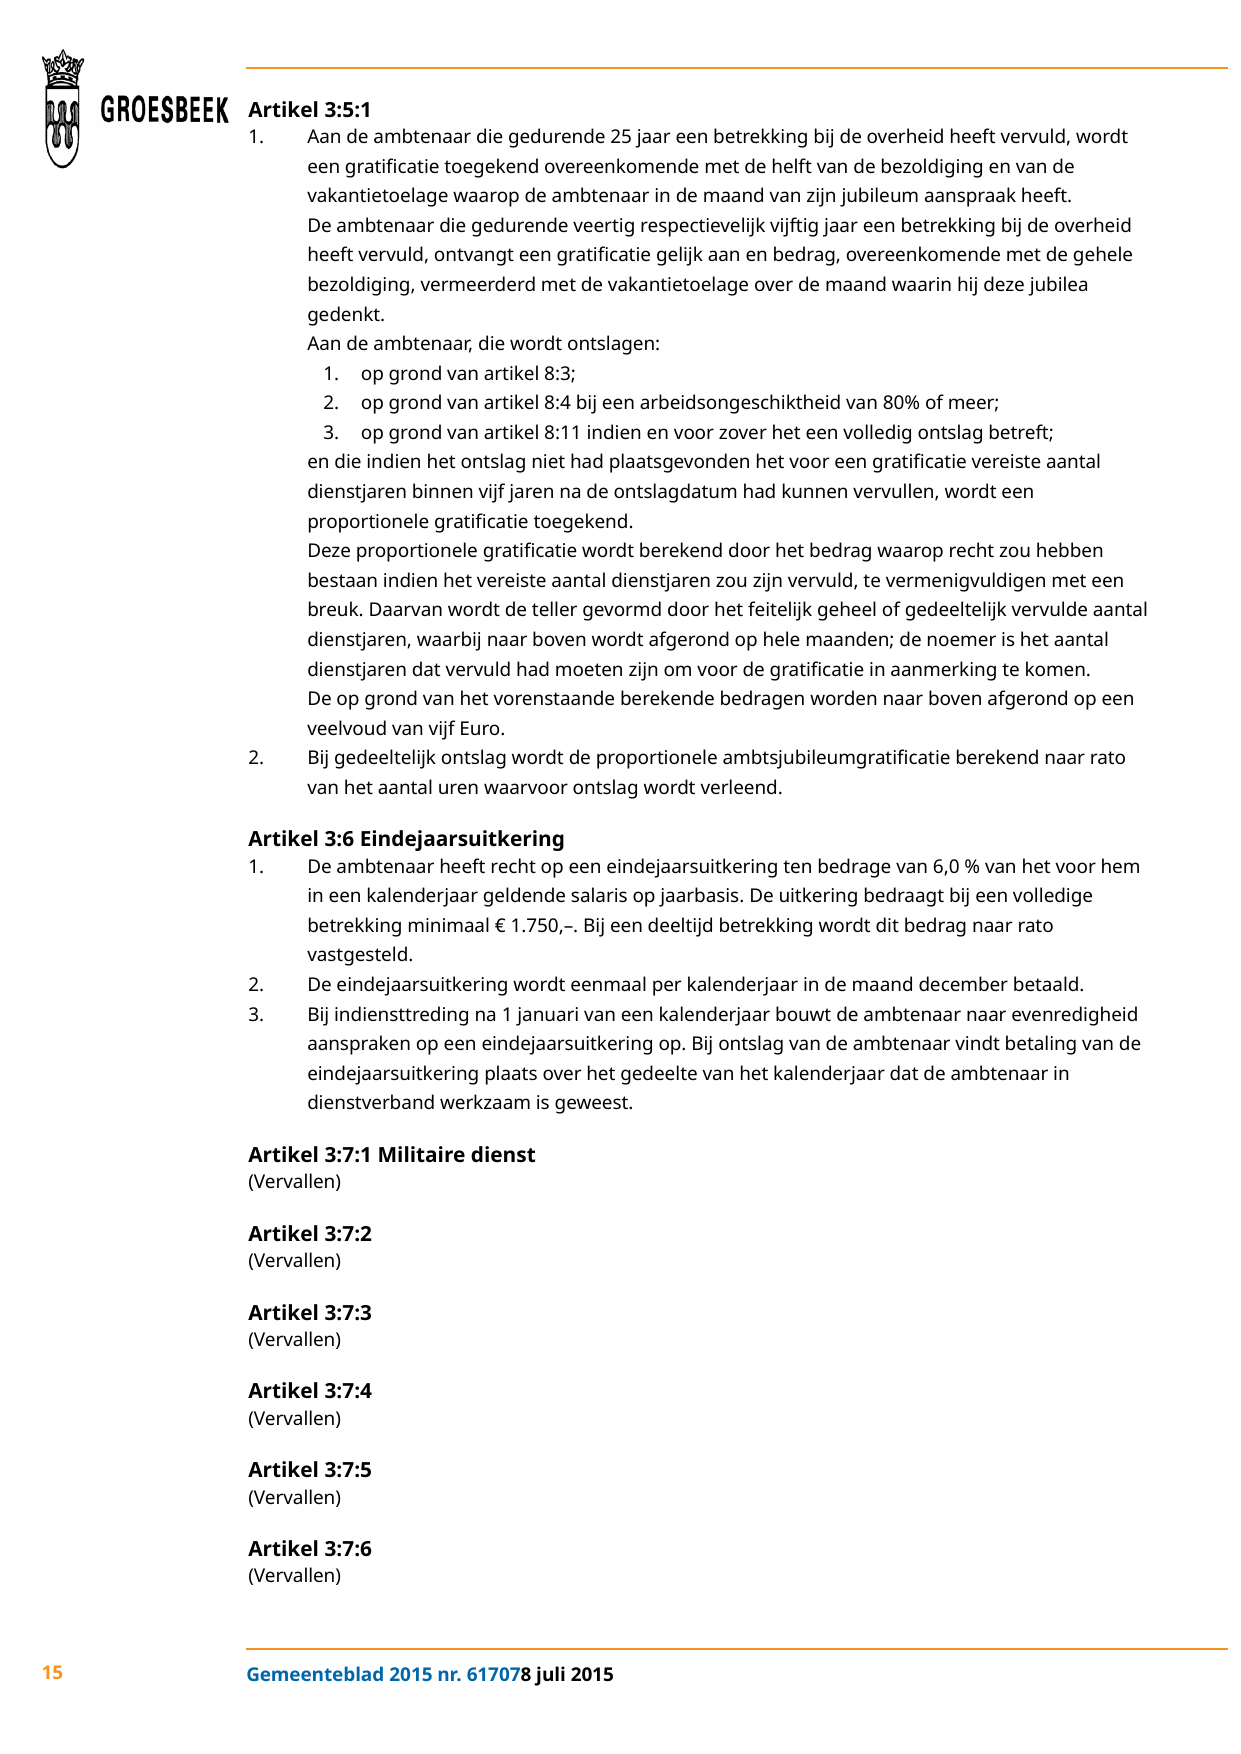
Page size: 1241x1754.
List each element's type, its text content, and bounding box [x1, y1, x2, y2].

text (Vervallen) [248, 1326, 1152, 1352]
text (Vervallen) [248, 1405, 1152, 1431]
list De eindejaarsuitkering wordt eenmaal per kalenderjaar in de maand december betaald. [248, 971, 1152, 997]
list De ambtenaar heeft recht op een eindejaarsuitkering ten bedrage van 6,0 % van het voor hem in een kalenderjaar geldende salaris op jaarbasis. De uitkering bedraagt bij een volledige betrekking minimaal € 1.750,–. Bij een deeltijd betrekking wordt dit bedrag naar rato vastgesteld. [248, 853, 1152, 967]
list Aan de ambtenaar, die wordt ontslagen: [248, 330, 1152, 356]
text Artikel 3:5:1 [248, 95, 1152, 123]
text Artikel 3:7:1 Militaire dienst [248, 1140, 1152, 1168]
text Artikel 3:7:4 [248, 1377, 1152, 1405]
list De op grond van het vorenstaande berekende bedragen worden naar boven afgerond op een veelvoud van vijf Euro. [248, 685, 1152, 741]
list Aan de ambtenaar die gedurende 25 jaar een betrekking bij de overheid heeft vervuld, wordt een gratificatie toegekend overeenkomende met de helft van de bezoldiging en van de vakantietoelage waarop de ambtenaar in de maand van zijn jubileum aanspraak heeft. [248, 123, 1152, 208]
text (Vervallen) [248, 1484, 1152, 1509]
text Artikel 3:7:6 [248, 1534, 1152, 1563]
list en die indien het ontslag niet had plaatsgevonden het voor een gratificatie vereiste aantal dienstjaren binnen vijf jaren na de ontslagdatum had kunnen vervullen, wordt een proportionele gratificatie toegekend. [248, 449, 1152, 533]
text Artikel 3:6 Eindejaarsuitkering [248, 824, 1152, 853]
list Bij gedeeltelijk ontslag wordt de proportionele ambtsjubileumgratificatie berekend naar rato van het aantal uren waarvoor ontslag wordt verleend. [248, 744, 1152, 800]
picture [41, 47, 231, 172]
text Artikel 3:7:2 [248, 1219, 1152, 1247]
text (Vervallen) [248, 1247, 1152, 1273]
text (Vervallen) [248, 1563, 1152, 1588]
list op grond van artikel 8:11 indien en voor zover het een volledig ontslag betreft; [323, 419, 1152, 445]
text Artikel 3:7:5 [248, 1455, 1152, 1484]
list Deze proportionele gratificatie wordt berekend door het bedrag waarop recht zou hebben bestaan indien het vereiste aantal dienstjaren zou zijn vervuld, te vermenigvuldigen met een breuk. Daarvan wordt de teller gevormd door het feitelijk geheel of gedeeltelijk vervulde aantal dienstjaren, waarbij naar boven wordt afgerond op hele maanden; de noemer is het aantal dienstjaren dat vervuld had moeten zijn om voor de gratificatie in aanmerking te komen. [248, 537, 1152, 681]
list De ambtenaar die gedurende veertig respectievelijk vijftig jaar een betrekking bij de overheid heeft vervuld, ontvangt een gratificatie gelijk aan en bedrag, overeenkomende met de gehele bezoldiging, vermeerderd met de vakantietoelage over de maand waarin hij deze jubilea gedenkt. [248, 212, 1152, 326]
text Artikel 3:7:3 [248, 1298, 1152, 1326]
list op grond van artikel 8:3; [323, 360, 1152, 386]
list Bij indiensttreding na 1 januari van een kalenderjaar bouwt de ambtenaar naar evenredigheid aanspraken op een eindejaarsuitkering op. Bij ontslag van de ambtenaar vindt betaling van de eindejaarsuitkering plaats over het gedeelte van het kalenderjaar dat de ambtenaar in dienstverband werkzaam is geweest. [248, 1001, 1152, 1115]
list op grond van artikel 8:4 bij een arbeidsongeschiktheid van 80% of meer; [323, 389, 1152, 415]
text (Vervallen) [248, 1168, 1152, 1194]
